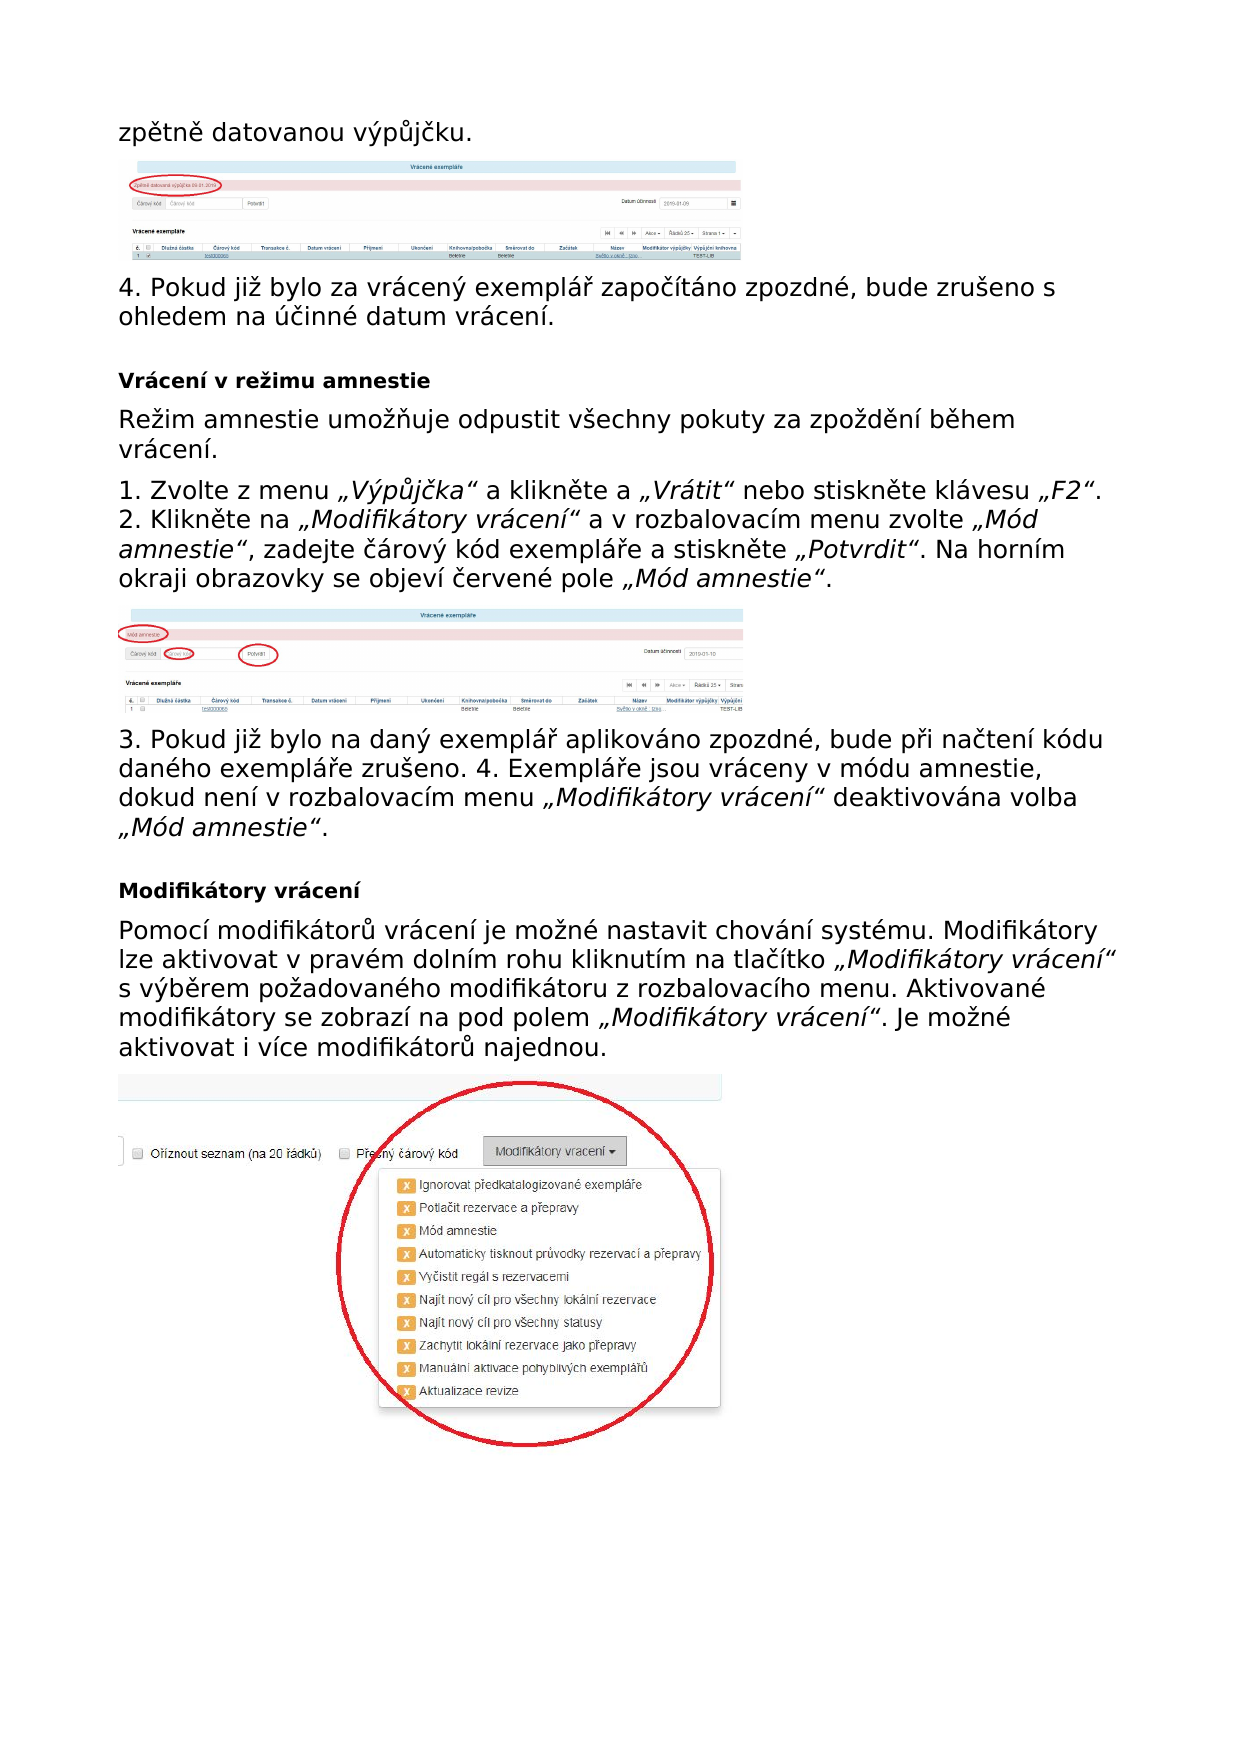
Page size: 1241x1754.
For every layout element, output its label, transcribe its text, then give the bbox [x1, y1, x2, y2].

text 1. Zvolte z menu „Výpůjčka“ a klikněte a „Vrátit“ nebo stiskněte klávesu „F2“. 2. Klikněte na „Modifikátory vrácení“ a v rozbalovacím menu zvolte „Mód amnestie“, zadejte čárový kód exempláře a stiskněte „Potvrdit“. Na horním okraji obrazovky se objeví červené pole „Mód amnestie“. [118, 476, 1122, 593]
picture [118, 605, 744, 713]
picture [118, 159, 744, 261]
text 3. Pokud již bylo na daný exemplář aplikováno zpozdné, bude při načtení kódu daného exempláře zrušeno. 4. Exempláře jsou vráceny v módu amnestie, dokud není v rozbalovacím menu „Modifikátory vrácení“ deaktivována volba „Mód amnestie“. [118, 725, 1122, 842]
text Režim amnestie umožňuje odpustit všechny pokuty za zpoždění během vrácení. [118, 406, 1122, 464]
text zpětně datovanou výpůjčku. [118, 118, 1122, 147]
subtitle Modifikátory vrácení [118, 879, 1122, 904]
text 4. Pokud již bylo za vrácený exemplář započítáno zpozdné, bude zrušeno s ohledem na účinné datum vrácení. [118, 273, 1122, 331]
text Pomocí modifikátorů vrácení je možné nastavit chování systému. Modifikátory lze aktivovat v pravém dolním rohu kliknutím na tlačítko „Modifikátory vrácení“ s výběrem požadovaného modifikátoru z rozbalovacího menu. Aktivované modifikátory se zobrazí na pod polem „Modifikátory vrácení“. Je možné aktivovat i více modifikátorů najednou. [118, 916, 1122, 1062]
subtitle Vrácení v režimu amnestie [118, 369, 1122, 393]
picture [118, 1074, 744, 1476]
